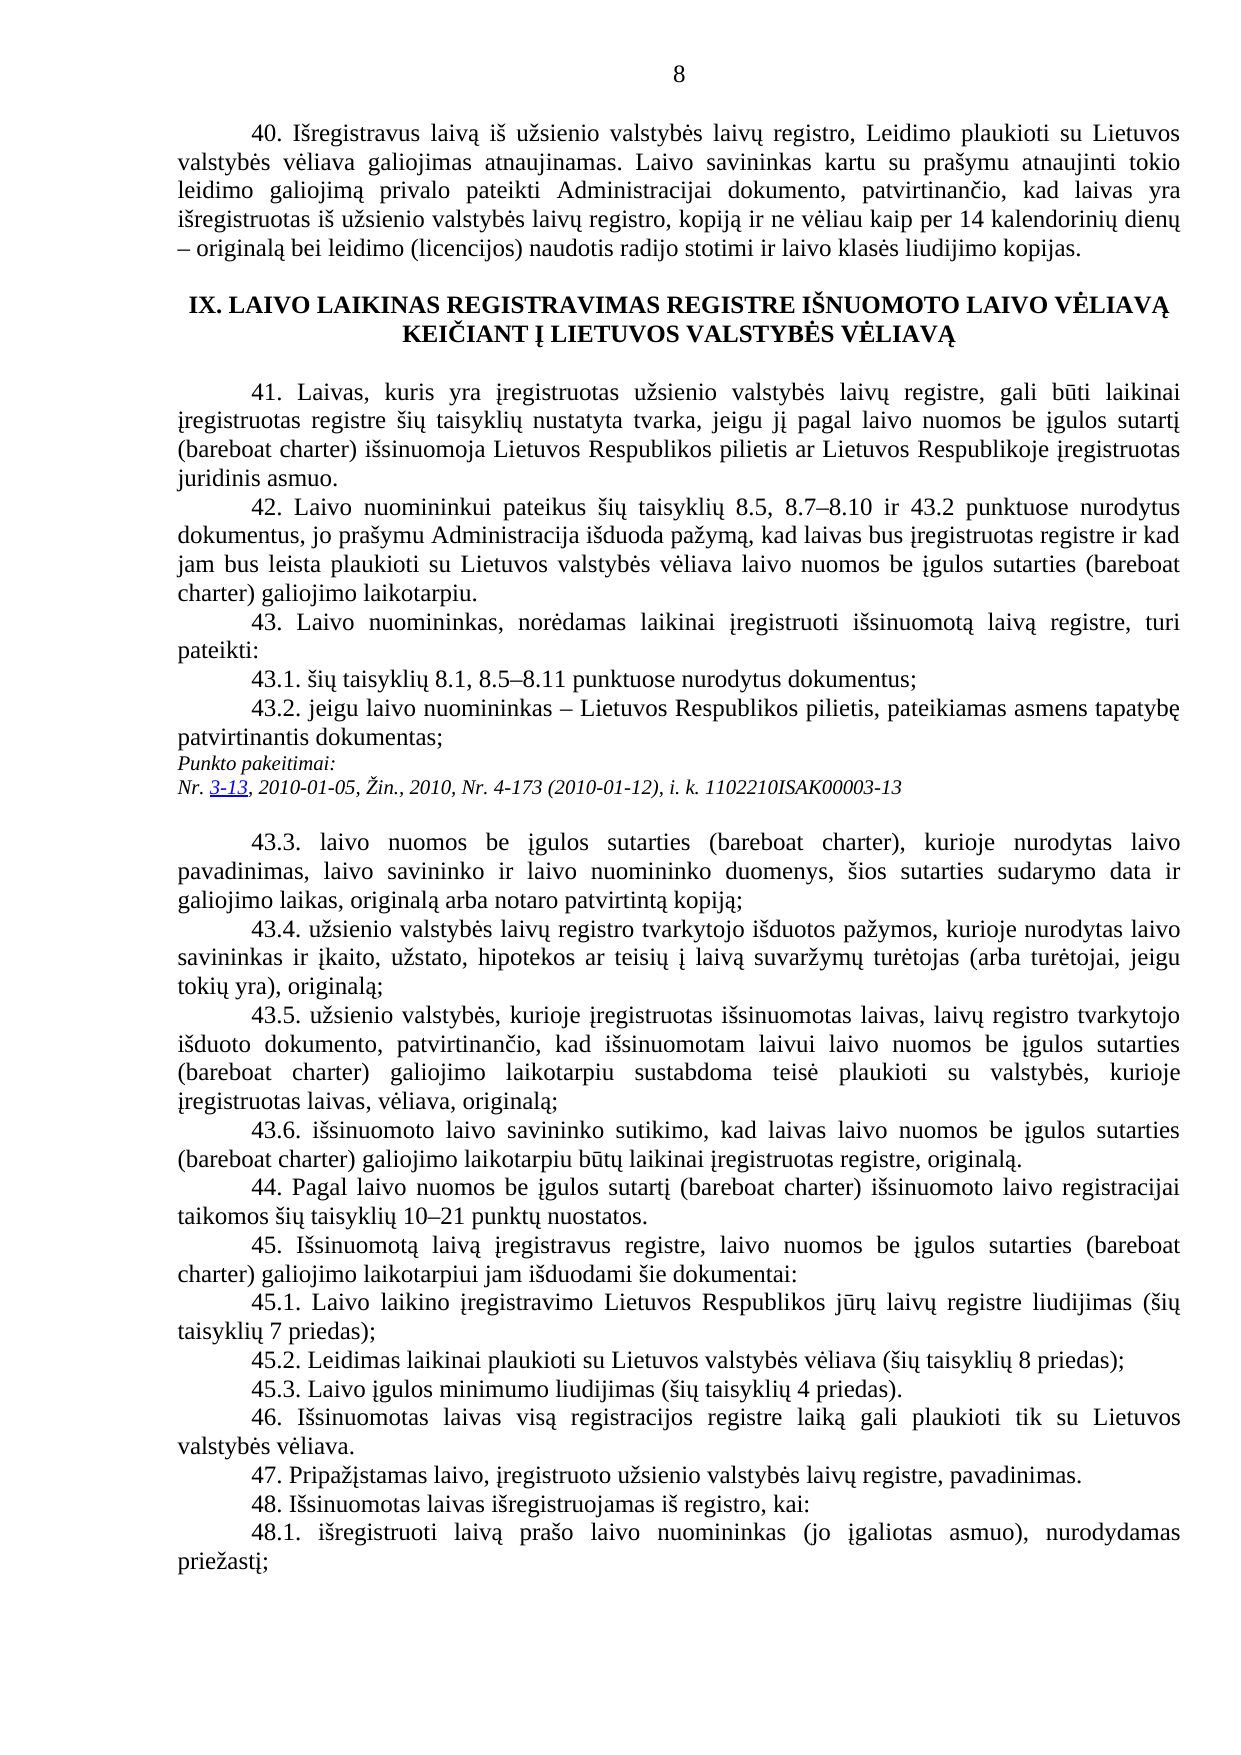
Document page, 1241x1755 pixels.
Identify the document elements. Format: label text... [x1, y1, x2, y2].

text 43.3. laivo nuomos be įgulos sutarties (bareboat charter), kurioje nurodytas laivo pavadinimas, laivo savininko ir laivo nuomininko duomenys, šios sutarties sudarymo data ir galiojimo laikas, originalą arba notaro patvirtintą kopiją; [177, 827, 1181, 914]
text 48.1. išregistruoti laivą prašo laivo nuomininkas (jo įgaliotas asmuo), nurodydamas priežastį; [177, 1517, 1181, 1575]
text 43.2. jeigu laivo nuomininkas – Lietuvos Respublikos pilietis, pateikiamas asmens tapatybę patvirtinantis dokumentas; [177, 693, 1181, 751]
text 43. Laivo nuomininkas, norėdamas laikinai įregistruoti išsinuomotą laivą registre, turi pateikti: [177, 607, 1181, 664]
text 42. Laivo nuomininkui pateikus šių taisyklių 8.5, 8.7–8.10 ir 43.2 punktuose nurodytus dokumentus, jo prašymu Administracija išduoda pažymą, kad laivas bus įregistruotas registre ir kad jam bus leista plaukioti su Lietuvos valstybės vėliava laivo nuomos be įgulos sutarties (bareboat charter) galiojimo laikotarpiu. [177, 492, 1181, 607]
text 44. Pagal laivo nuomos be įgulos sutartį (bareboat charter) išsinuomoto laivo registracijai taikomos šių taisyklių 10–21 punktų nuostatos. [177, 1172, 1181, 1230]
text 43.6. išsinuomoto laivo savininko sutikimo, kad laivas laivo nuomos be įgulos sutarties (bareboat charter) galiojimo laikotarpiu būtų laikinai įregistruotas registre, originalą. [177, 1115, 1181, 1172]
text 43.5. užsienio valstybės, kurioje įregistruotas išsinuomotas laivas, laivų registro tvarkytojo išduoto dokumento, patvirtinančio, kad išsinuomotam laivui laivo nuomos be įgulos sutarties (bareboat charter) galiojimo laikotarpiu sustabdoma teisė plaukioti su valstybės, kurioje įregistruotas laivas, vėliava, originalą; [177, 1000, 1181, 1115]
text 45.2. Leidimas laikinai plaukioti su Lietuvos valstybės vėliava (šių taisyklių 8 priedas); [177, 1345, 1181, 1374]
text 41. Laivas, kuris yra įregistruotas užsienio valstybės laivų registre, gali būti laikinai įregistruotas registre šių taisyklių nustatyta tvarka, jeigu jį pagal laivo nuomos be įgulos sutartį (bareboat charter) išsinuomoja Lietuvos Respublikos pilietis ar Lietuvos Respublikoje įregistruotas juridinis asmuo. [177, 377, 1181, 492]
text Punkto pakeitimai: [177, 751, 1181, 775]
text 43.4. užsienio valstybės laivų registro tvarkytojo išduotos pažymos, kurioje nurodytas laivo savininkas ir įkaito, užstato, hipotekos ar teisių į laivą suvaržymų turėtojas (arba turėtojai, jeigu tokių yra), originalą; [177, 914, 1181, 1000]
text 45.3. Laivo įgulos minimumo liudijimas (šių taisyklių 4 priedas). [177, 1374, 1181, 1402]
text Nr. 3-13, 2010-01-05, Žin., 2010, Nr. 4-173 (2010-01-12), i. k. 1102210ISAK00003-13 [177, 775, 1181, 799]
text 45.1. Laivo laikino įregistravimo Lietuvos Respublikos jūrų laivų registre liudijimas (šių taisyklių 7 priedas); [177, 1287, 1181, 1345]
text 46. Išsinuomotas laivas visą registracijos registre laiką gali plaukioti tik su Lietuvos valstybės vėliava. [177, 1402, 1181, 1460]
text 45. Išsinuomotą laivą įregistravus registre, laivo nuomos be įgulos sutarties (bareboat charter) galiojimo laikotarpiui jam išduodami šie dokumentai: [177, 1230, 1181, 1287]
text IX. LAIVO LAIKINAS REGISTRAVIMAS REGISTRE IŠNUOMOTO LAIVO VĖLIAVĄ KEIČIANT Į LIETUVOS VALSTYBĖS VĖLIAVĄ [177, 291, 1181, 348]
text 47. Pripažįstamas laivo, įregistruoto užsienio valstybės laivų registre, pavadinimas. [177, 1460, 1181, 1489]
text 48. Išsinuomotas laivas išregistruojamas iš registro, kai: [177, 1489, 1181, 1517]
text 40. Išregistravus laivą iš užsienio valstybės laivų registro, Leidimo plaukioti su Lietuvos valstybės vėliava galiojimas atnaujinamas. Laivo savininkas kartu su prašymu atnaujinti tokio leidimo galiojimą privalo pateikti Administracijai dokumento, patvirtinančio, kad laivas yra išregistruotas iš užsienio valstybės laivų registro, kopiją ir ne vėliau kaip per 14 kalendorinių dienų – originalą bei leidimo (licencijos) naudotis radijo stotimi ir laivo klasės liudijimo kopijas. [177, 118, 1181, 262]
text 43.1. šių taisyklių 8.1, 8.5–8.11 punktuose nurodytus dokumentus; [177, 664, 1181, 693]
